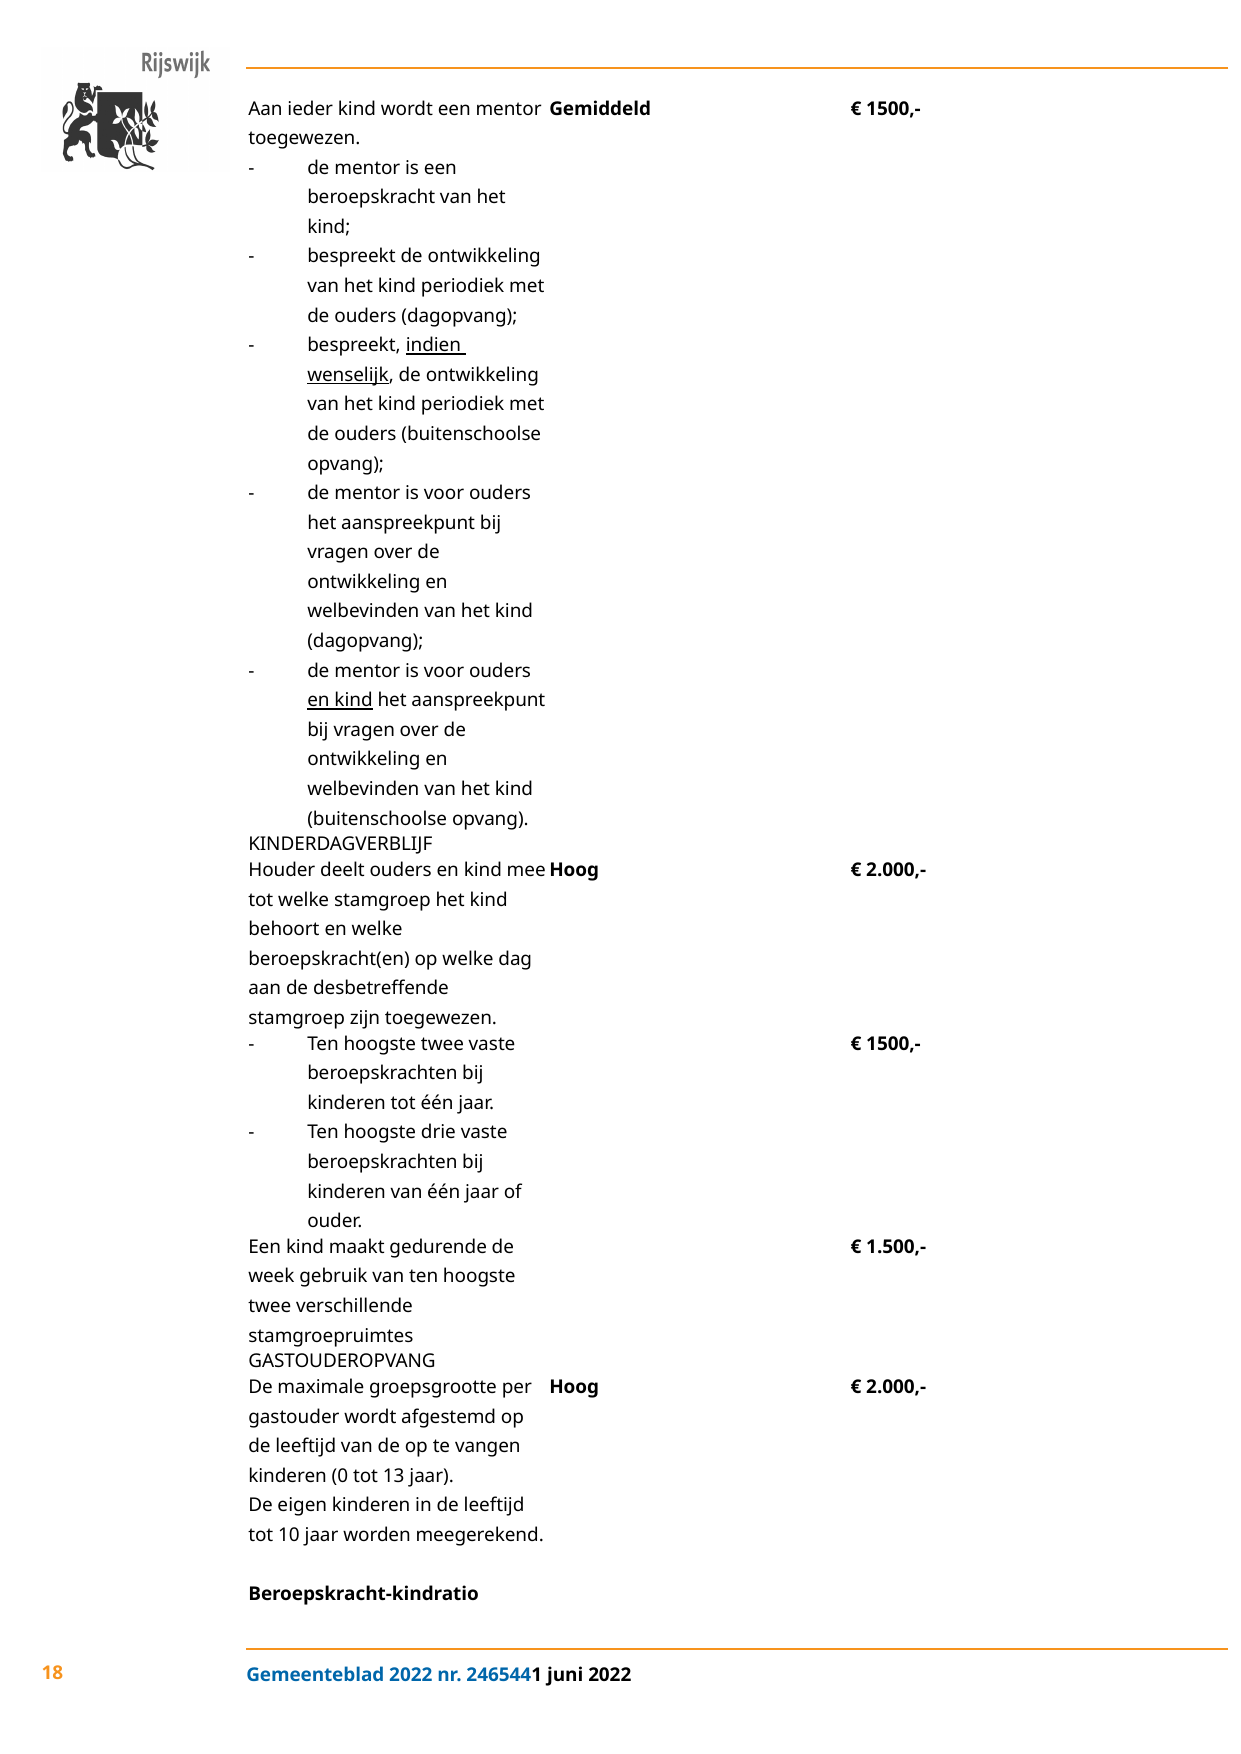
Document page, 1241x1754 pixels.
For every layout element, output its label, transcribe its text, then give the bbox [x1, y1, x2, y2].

table_cell Een kind maakt gedurende de week gebruik van ten hoogste twee verschillende stamgroepruimtes [248, 1233, 549, 1348]
table_cell € 2.000,- [850, 856, 1152, 1030]
table_cell € 1.500,- [850, 1233, 1152, 1348]
table_cell Hoog [549, 856, 850, 1348]
picture [41, 47, 231, 172]
table_cell Aan ieder kind wordt een mentor toegewezen. de mentor is een beroepskracht van het kind; bespreekt de ontwikkeling van het kind periodiek met de ouders (dagopvang); bespreekt, indien wenselijk, de ontwikkeling van het kind periodiek met de ouders (buitenschoolse opvang); de mentor is voor ouders het aanspreekpunt bij vragen over de ontwikkeling en welbevinden van het kind (dagopvang); de mentor is voor ouders en kind het aanspreekpunt bij vragen over de ontwikkeling en welbevinden van het kind (buitenschoolse opvang). [248, 95, 549, 831]
table_header Beroepskracht-kindratio [248, 1580, 1152, 1606]
table_cell GASTOUDEROPVANG [248, 1348, 1152, 1373]
table_cell De maximale groepsgrootte per gastouder wordt afgestemd op de leeftijd van de op te vangen kinderen (0 tot 13 jaar). De eigen kinderen in de leeftijd tot 10 jaar worden meegerekend. [248, 1373, 549, 1547]
table_cell Houder deelt ouders en kind mee tot welke stamgroep het kind behoort en welke beroepskracht(en) op welke dag aan de desbetreffende stamgroep zijn toegewezen. [248, 856, 549, 1030]
table_cell € 1500,- [850, 1030, 1152, 1233]
table_cell KINDERDAGVERBLIJF [248, 831, 1152, 856]
table_cell Ten hoogste twee vaste beroepskrachten bij kinderen tot één jaar. Ten hoogste drie vaste beroepskrachten bij kinderen van één jaar of ouder. [248, 1030, 549, 1233]
table_cell € 1500,- [850, 95, 1152, 831]
table_cell Gemiddeld [549, 95, 850, 831]
table_cell € 2.000,- [850, 1373, 1152, 1547]
table_cell Hoog [549, 1373, 850, 1547]
